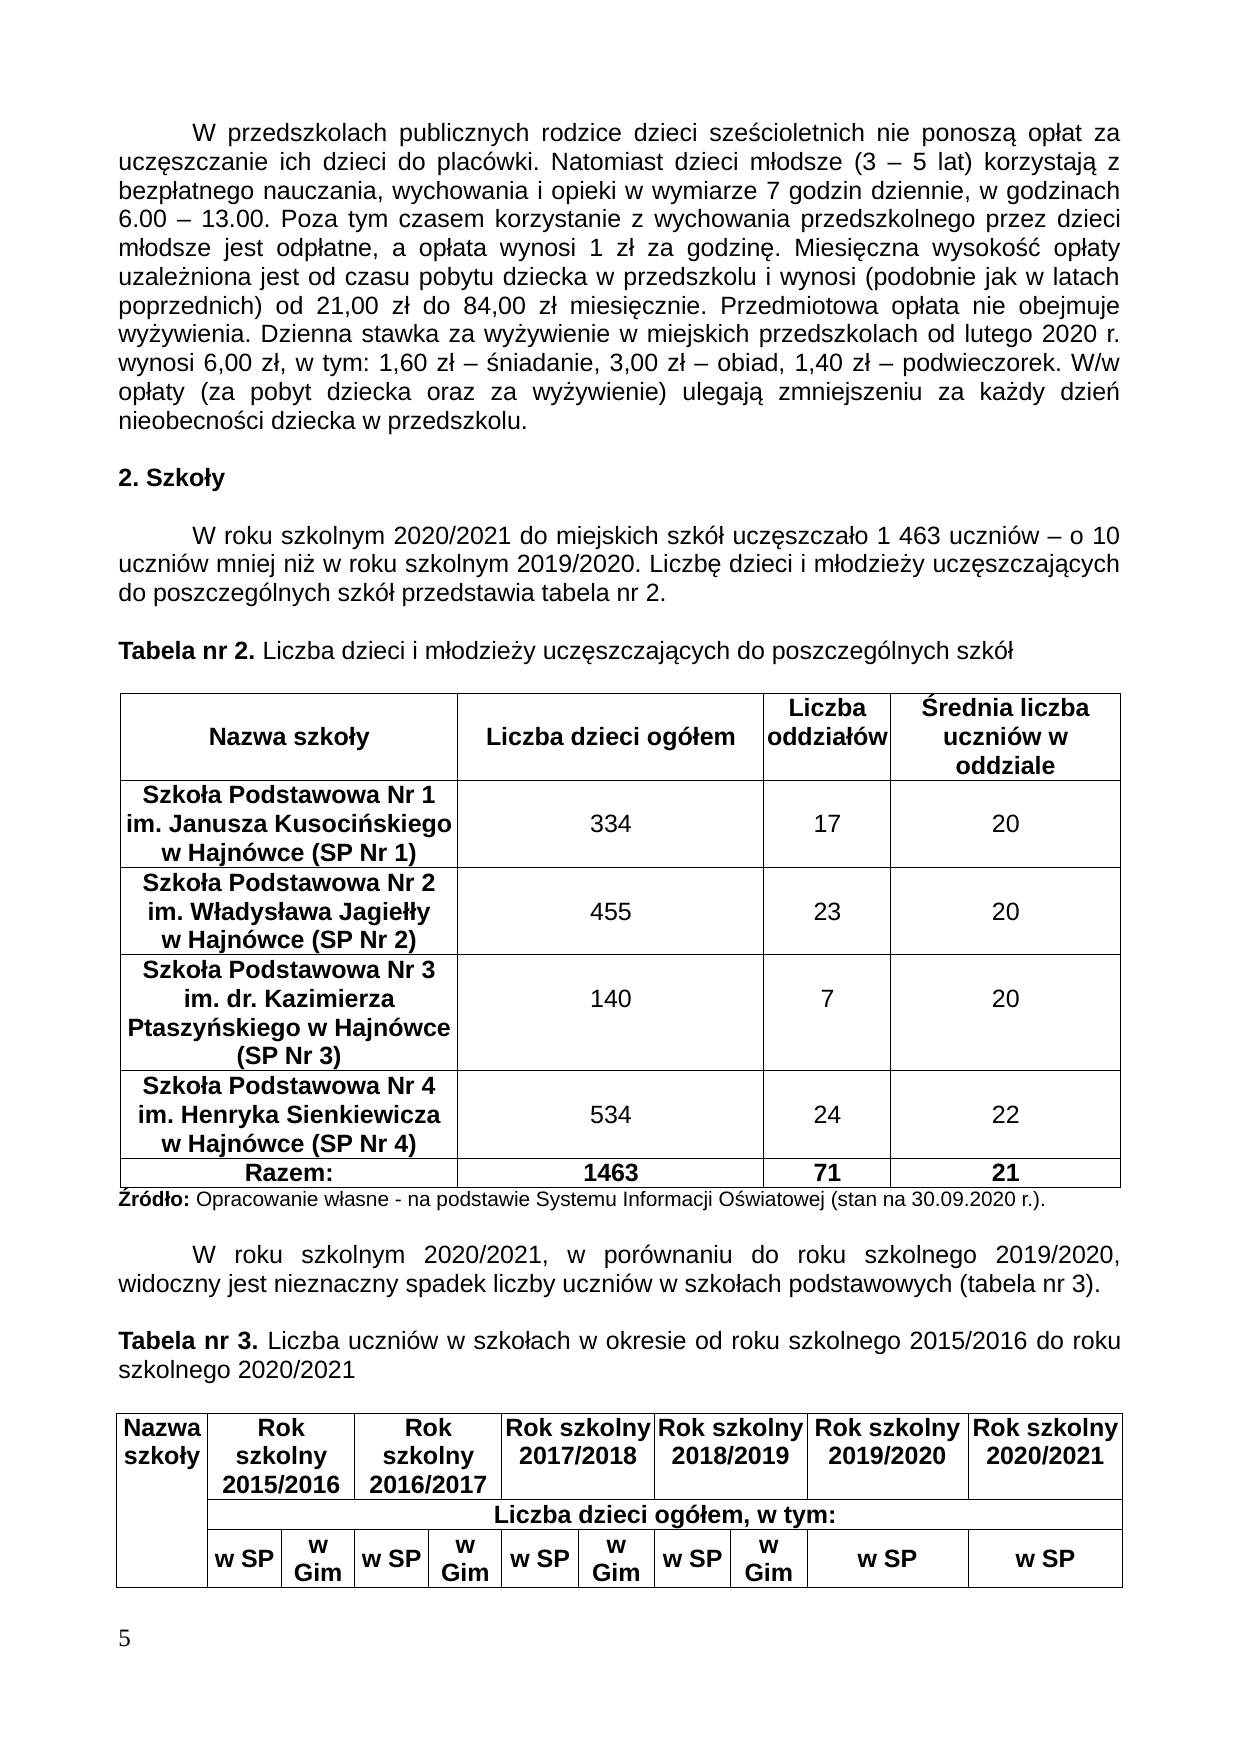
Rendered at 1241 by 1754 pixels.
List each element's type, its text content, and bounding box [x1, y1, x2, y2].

table_cell w SP [502, 1530, 578, 1587]
table_header Nazwa szkoły [117, 1414, 207, 1587]
text 2. Szkoły [118, 463, 1122, 492]
table_cell w SP [355, 1530, 428, 1587]
table_cell 140 [458, 955, 763, 1070]
table_cell 71 [764, 1159, 890, 1187]
table_cell w SP [969, 1530, 1122, 1587]
table_header Rok szkolny 2018/2019 [655, 1414, 807, 1499]
table_cell Szkoła Podstawowa Nr 2 im. Władysława Jagiełły w Hajnówce (SP Nr 2) [121, 868, 457, 954]
table_header Nazwa szkoły [121, 694, 457, 779]
table_header Średnia liczba uczniów w oddziale [891, 694, 1120, 779]
text W roku szkolnym 2020/2021 do miejskich szkół uczęszczało 1 463 uczniów – o 10 uczniów mniej niż w roku szkolnym 2019/2020. Liczbę dzieci i młodzieży uczęszczających do poszczególnych szkół przedstawia tabela nr 2. [118, 521, 1122, 607]
table_cell 455 [458, 868, 763, 954]
table_cell 21 [891, 1159, 1120, 1187]
table_cell 22 [891, 1071, 1120, 1157]
table_cell 7 [764, 955, 890, 1070]
table_cell 17 [764, 781, 890, 867]
table_header Liczba oddziałów [764, 694, 890, 779]
table_cell Liczba dzieci ogółem, w tym: [208, 1500, 1122, 1529]
table_header Liczba dzieci ogółem [458, 694, 763, 779]
table_cell Razem: [121, 1159, 457, 1187]
table_cell w Gim [429, 1530, 501, 1587]
table_cell w SP [655, 1530, 730, 1587]
table_header Rok szkolny 2020/2021 [969, 1414, 1122, 1499]
text Źródło: Opracowanie własne - na podstawie Systemu Informacji Oświatowej (stan na 30.09.2020 r.). [118, 1187, 1122, 1211]
table_cell w Gim [282, 1530, 354, 1587]
table_cell 24 [764, 1071, 890, 1157]
table_cell Szkoła Podstawowa Nr 4 im. Henryka Sienkiewicza w Hajnówce (SP Nr 4) [121, 1071, 457, 1157]
table_cell w Gim [579, 1530, 654, 1587]
table_cell 20 [891, 955, 1120, 1070]
table_header Rok szkolny 2016/2017 [355, 1414, 501, 1499]
table_cell 534 [458, 1071, 763, 1157]
table_header Rok szkolny 2017/2018 [502, 1414, 654, 1499]
table_cell 20 [891, 868, 1120, 954]
table_cell 1463 [458, 1159, 763, 1187]
table_cell w SP [808, 1530, 968, 1587]
table_cell w Gim [731, 1530, 807, 1587]
table_cell 334 [458, 781, 763, 867]
text Tabela nr 3. Liczba uczniów w szkołach w okresie od roku szkolnego 2015/2016 do roku szkolnego 2020/2021 [118, 1326, 1122, 1384]
table_header Rok szkolny 2015/2016 [208, 1414, 354, 1499]
table_cell 23 [764, 868, 890, 954]
text Tabela nr 2. Liczba dzieci i młodzieży uczęszczających do poszczególnych szkół [118, 636, 1122, 664]
table_cell Szkoła Podstawowa Nr 3 im. dr. Kazimierza Ptaszyńskiego w Hajnówce (SP Nr 3) [121, 955, 457, 1070]
text W roku szkolnym 2020/2021, w porównaniu do roku szkolnego 2019/2020, widoczny jest nieznaczny spadek liczby uczniów w szkołach podstawowych (tabela nr 3). [118, 1240, 1122, 1297]
text W przedszkolach publicznych rodzice dzieci sześcioletnich nie ponoszą opłat za uczęszczanie ich dzieci do placówki. Natomiast dzieci młodsze (3 – 5 lat) korzystają z bezpłatnego nauczania, wychowania i opieki w wymiarze 7 godzin dziennie, w godzinach 6.00 – 13.00. Poza tym czasem korzystanie z wychowania przedszkolnego przez dzieci młodsze jest odpłatne, a opłata wynosi 1 zł za godzinę. Miesięczna wysokość opłaty uzależniona jest od czasu pobytu dziecka w przedszkolu i wynosi (podobnie jak w latach poprzednich) od 21,00 zł do 84,00 zł miesięcznie. Przedmiotowa opłata nie obejmuje wyżywienia. Dzienna stawka za wyżywienie w miejskich przedszkolach od lutego 2020 r. wynosi 6,00 zł, w tym: 1,60 zł – śniadanie, 3,00 zł – obiad, 1,40 zł – podwieczorek. W/w opłaty (za pobyt dziecka oraz za wyżywienie) ulegają zmniejszeniu za każdy dzień nieobecności dziecka w przedszkolu. [118, 118, 1122, 434]
table_cell w SP [208, 1530, 281, 1587]
table_header Rok szkolny 2019/2020 [808, 1414, 968, 1499]
table_cell 20 [891, 781, 1120, 867]
table_cell Szkoła Podstawowa Nr 1 im. Janusza Kusocińskiego w Hajnówce (SP Nr 1) [121, 781, 457, 867]
